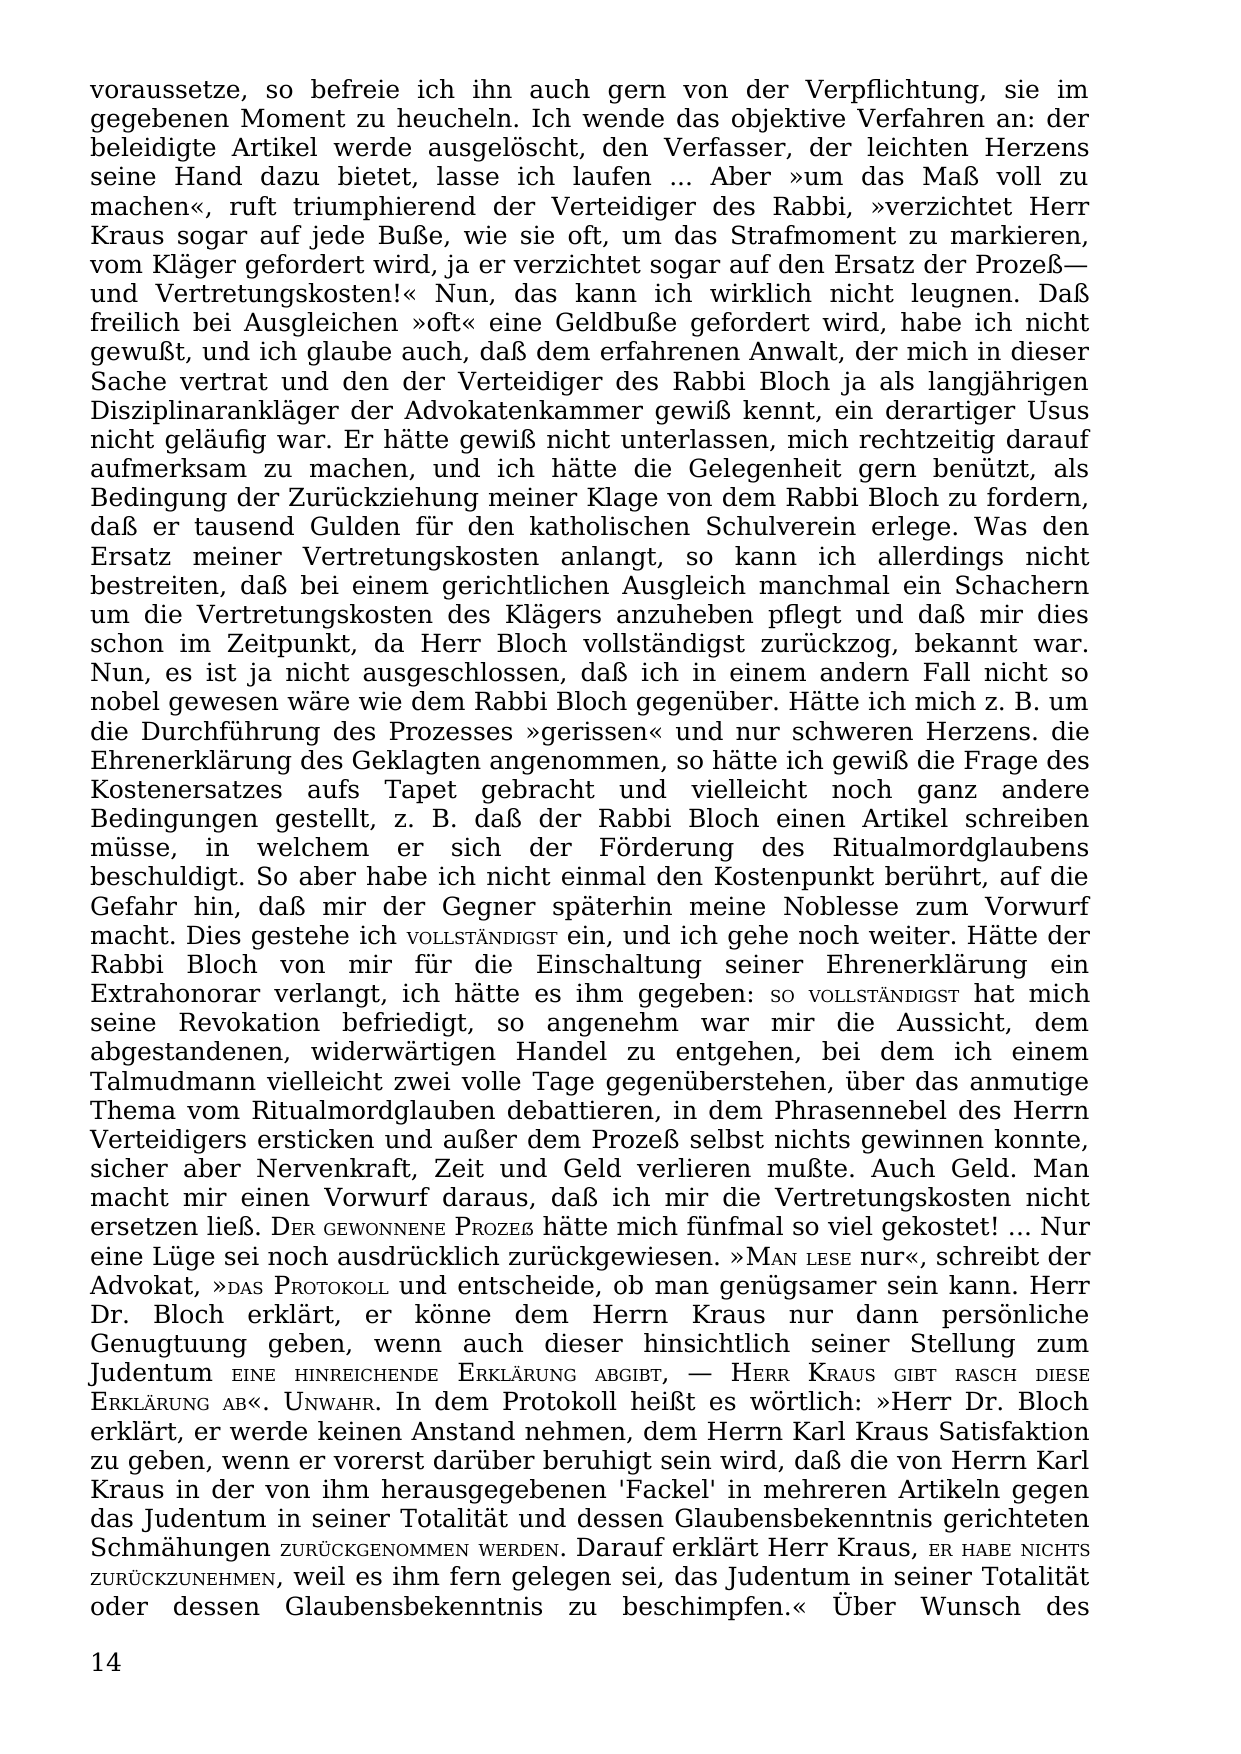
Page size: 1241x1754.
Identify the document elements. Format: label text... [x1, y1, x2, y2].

text voraussetze, so befreie ich ihn auch gern von der Verpflichtung, sie im gegebenen Moment zu heucheln. Ich wende das objektive Verfahren an: der beleidigte Artikel werde ausgelöscht, den Verfasser, der leichten Herzens seine Hand dazu bietet, lasse ich laufen ... Aber »um das Maß voll zu machen«, ruft triumphierend der Verteidiger des Rabbi, »verzichtet Herr Kraus sogar auf jede Buße, wie sie oft, um das Strafmoment zu markieren, vom Kläger gefordert wird, ja er verzichtet sogar auf den Ersatz der Prozeß— und Vertretungskosten!« Nun, das kann ich wirklich nicht leugnen. Daß freilich bei Ausgleichen »oft« eine Geldbuße gefordert wird, habe ich nicht gewußt, und ich glaube auch, daß dem erfahrenen Anwalt, der mich in dieser Sache vertrat und den der Verteidiger des Rabbi Bloch ja als langjährigen Disziplinarankläger der Advokatenkammer gewiß kennt, ein derartiger Usus nicht geläufig war. Er hätte gewiß nicht unterlassen, mich rechtzeitig darauf aufmerksam zu machen, und ich hätte die Gelegenheit gern benützt, als Bedingung der Zurückziehung meiner Klage von dem Rabbi Bloch zu fordern, daß er tausend Gulden für den katholischen Schulverein erlege. Was den Ersatz meiner Vertretungskosten anlangt, so kann ich allerdings nicht bestreiten, daß bei einem gerichtlichen Ausgleich manchmal ein Schachern um die Vertretungskosten des Klägers anzuheben pflegt und daß mir dies schon im Zeitpunkt, da Herr Bloch vollständigst zurückzog, bekannt war. Nun, es ist ja nicht ausgeschlossen, daß ich in einem andern Fall nicht so nobel gewesen wäre wie dem Rabbi Bloch gegenüber. Hätte ich mich z. B. um die Durchführung des Prozesses »gerissen« und nur schweren Herzens. die Ehrenerklärung des Geklagten angenommen, so hätte ich gewiß die Frage des Kostenersatzes aufs Tapet gebracht und vielleicht noch ganz andere Bedingungen gestellt, z. B. daß der Rabbi Bloch einen Artikel schreiben müsse, in welchem er sich der Förderung des Ritualmordglaubens beschuldigt. So aber habe ich nicht einmal den Kostenpunkt berührt, auf die Gefahr hin, daß mir der Gegner späterhin meine Noblesse zum Vorwurf macht. Dies gestehe ich vollständigst ein, und ich gehe noch weiter. Hätte der Rabbi Bloch von mir für die Einschaltung seiner Ehrenerklärung ein Extrahonorar verlangt, ich hätte es ihm gegeben: so vollständigst hat mich seine Revokation befriedigt, so angenehm war mir die Aussicht, dem abgestandenen, widerwärtigen Handel zu entgehen, bei dem ich einem Talmudmann vielleicht zwei volle Tage gegenüberstehen, über das anmutige Thema vom Ritualmordglauben debattieren, in dem Phrasennebel des Herrn Verteidigers ersticken und außer dem Prozeß selbst nichts gewinnen konnte, sicher aber Nervenkraft, Zeit und Geld verlieren mußte. Auch Geld. Man macht mir einen Vorwurf daraus, daß ich mir die Vertretungskosten nicht ersetzen ließ. Der gewonnene Prozeß hätte mich fünfmal so viel gekostet! ... Nur eine Lüge sei noch ausdrücklich zurückgewiesen. »Man lese nur«, schreibt der Advokat, »das Protokoll und entscheide, ob man genügsamer sein kann. Herr Dr. Bloch erklärt, er könne dem Herrn Kraus nur dann persönliche Genugtuung geben, wenn auch dieser hinsichtlich seiner Stellung zum Judentum eine hinreichende Erklärung abgibt, — Herr Kraus gibt rasch diese Erklärung ab«. Unwahr. In dem Protokoll heißt es wörtlich: »Herr Dr. Bloch erklärt, er werde keinen Anstand nehmen, dem Herrn Karl Kraus Satisfaktion zu geben, wenn er vorerst darüber beruhigt sein wird, daß die von Herrn Karl Kraus in der von ihm herausgegebenen 'Fackel' in mehreren Artikeln gegen das Judentum in seiner Totalität und dessen Glaubensbekenntnis gerichteten Schmähungen zurückgenommen werden. Darauf erklärt Herr Kraus, er habe nichts zurückzunehmen, weil es ihm fern gelegen sei, das Judentum in seiner Totalität oder dessen Glaubensbekenntnis zu beschimpfen.« Über Wunsch des [90, 75, 1091, 1621]
